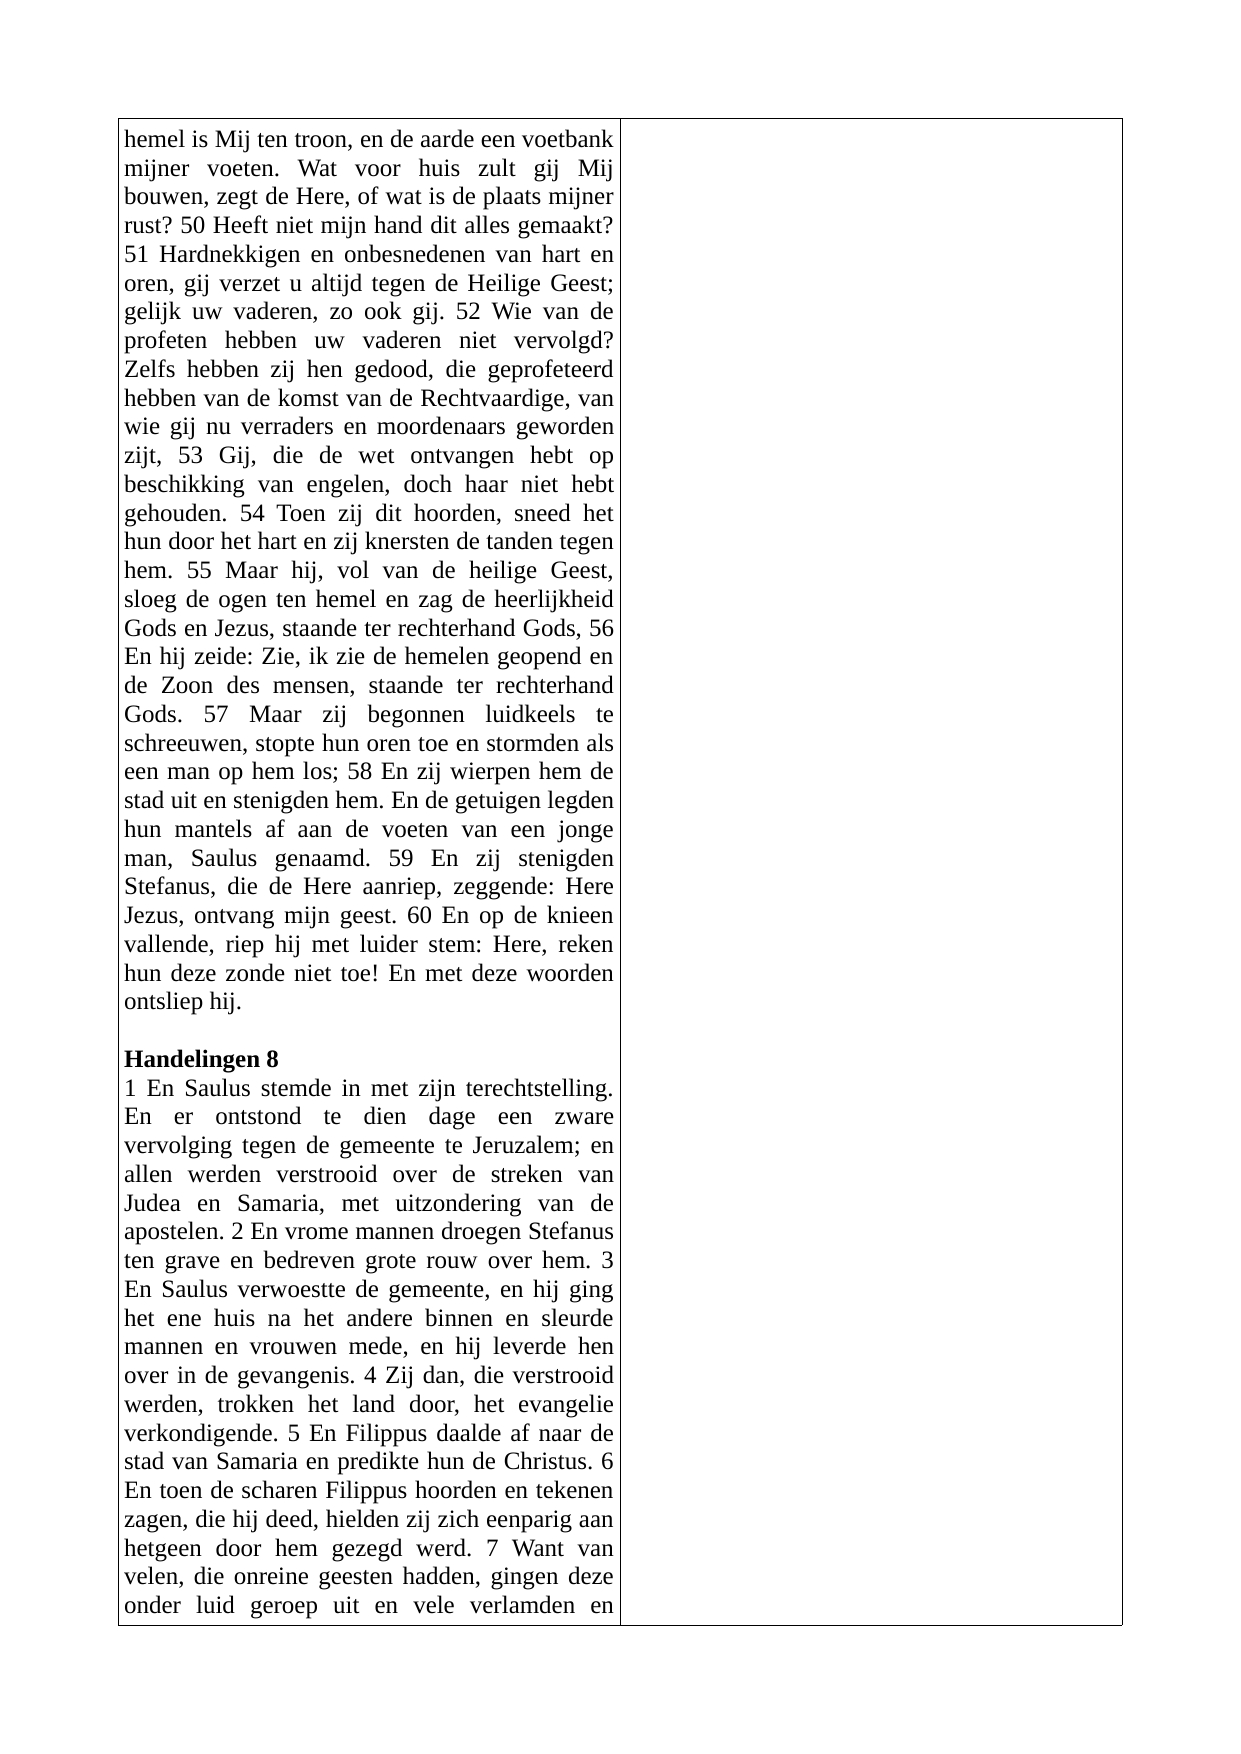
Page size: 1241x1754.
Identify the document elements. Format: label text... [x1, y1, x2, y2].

table_header hemel is Mij ten troon, en de aarde een voetbank mijner voeten. Wat voor huis zult gij Mij bouwen, zegt de Here, of wat is de plaats mijner rust? 50 Heeft niet mijn hand dit alles gemaakt? 51 Hardnekkigen en onbesnedenen van hart en oren, gij verzet u altijd tegen de Heilige Geest; gelijk uw vaderen, zo ook gij. 52 Wie van de profeten hebben uw vaderen niet vervolgd? Zelfs hebben zij hen gedood, die geprofeteerd hebben van de komst van de Rechtvaardige, van wie gij nu verraders en moordenaars geworden zijt, 53 Gij, die de wet ontvangen hebt op beschikking van engelen, doch haar niet hebt gehouden. 54 Toen zij dit hoorden, sneed het hun door het hart en zij knersten de tanden tegen hem. 55 Maar hij, vol van de heilige Geest, sloeg de ogen ten hemel en zag de heerlijkheid Gods en Jezus, staande ter rechterhand Gods, 56 En hij zeide: Zie, ik zie de hemelen geopend en de Zoon des mensen, staande ter rechterhand Gods. 57 Maar zij begonnen luidkeels te schreeuwen, stopte hun oren toe en stormden als een man op hem los; 58 En zij wierpen hem de stad uit en stenigden hem. En de getuigen legden hun mantels af aan de voeten van een jonge man, Saulus genaamd. 59 En zij stenigden Stefanus, die de Here aanriep, zeggende: Here Jezus, ontvang mijn geest. 60 En op de knieen vallende, riep hij met luider stem: Here, reken hun deze zonde niet toe! En met deze woorden ontsliep hij. Handelingen 8 1 En Saulus stemde in met zijn terechtstelling. En er ontstond te dien dage een zware vervolging tegen de gemeente te Jeruzalem; en allen werden verstrooid over de streken van Judea en Samaria, met uitzondering van de apostelen. 2 En vrome mannen droegen Stefanus ten grave en bedreven grote rouw over hem. 3 En Saulus verwoestte de gemeente, en hij ging het ene huis na het andere binnen en sleurde mannen en vrouwen mede, en hij leverde hen over in de gevangenis. 4 Zij dan, die verstrooid werden, trokken het land door, het evangelie verkondigende. 5 En Filippus daalde af naar de stad van Samaria en predikte hun de Christus. 6 En toen de scharen Filippus hoorden en tekenen zagen, die hij deed, hielden zij zich eenparig aan hetgeen door hem gezegd werd. 7 Want van velen, die onreine geesten hadden, gingen deze onder luid geroep uit en vele verlamden en [119, 119, 620, 1625]
table_header [621, 119, 1122, 1625]
